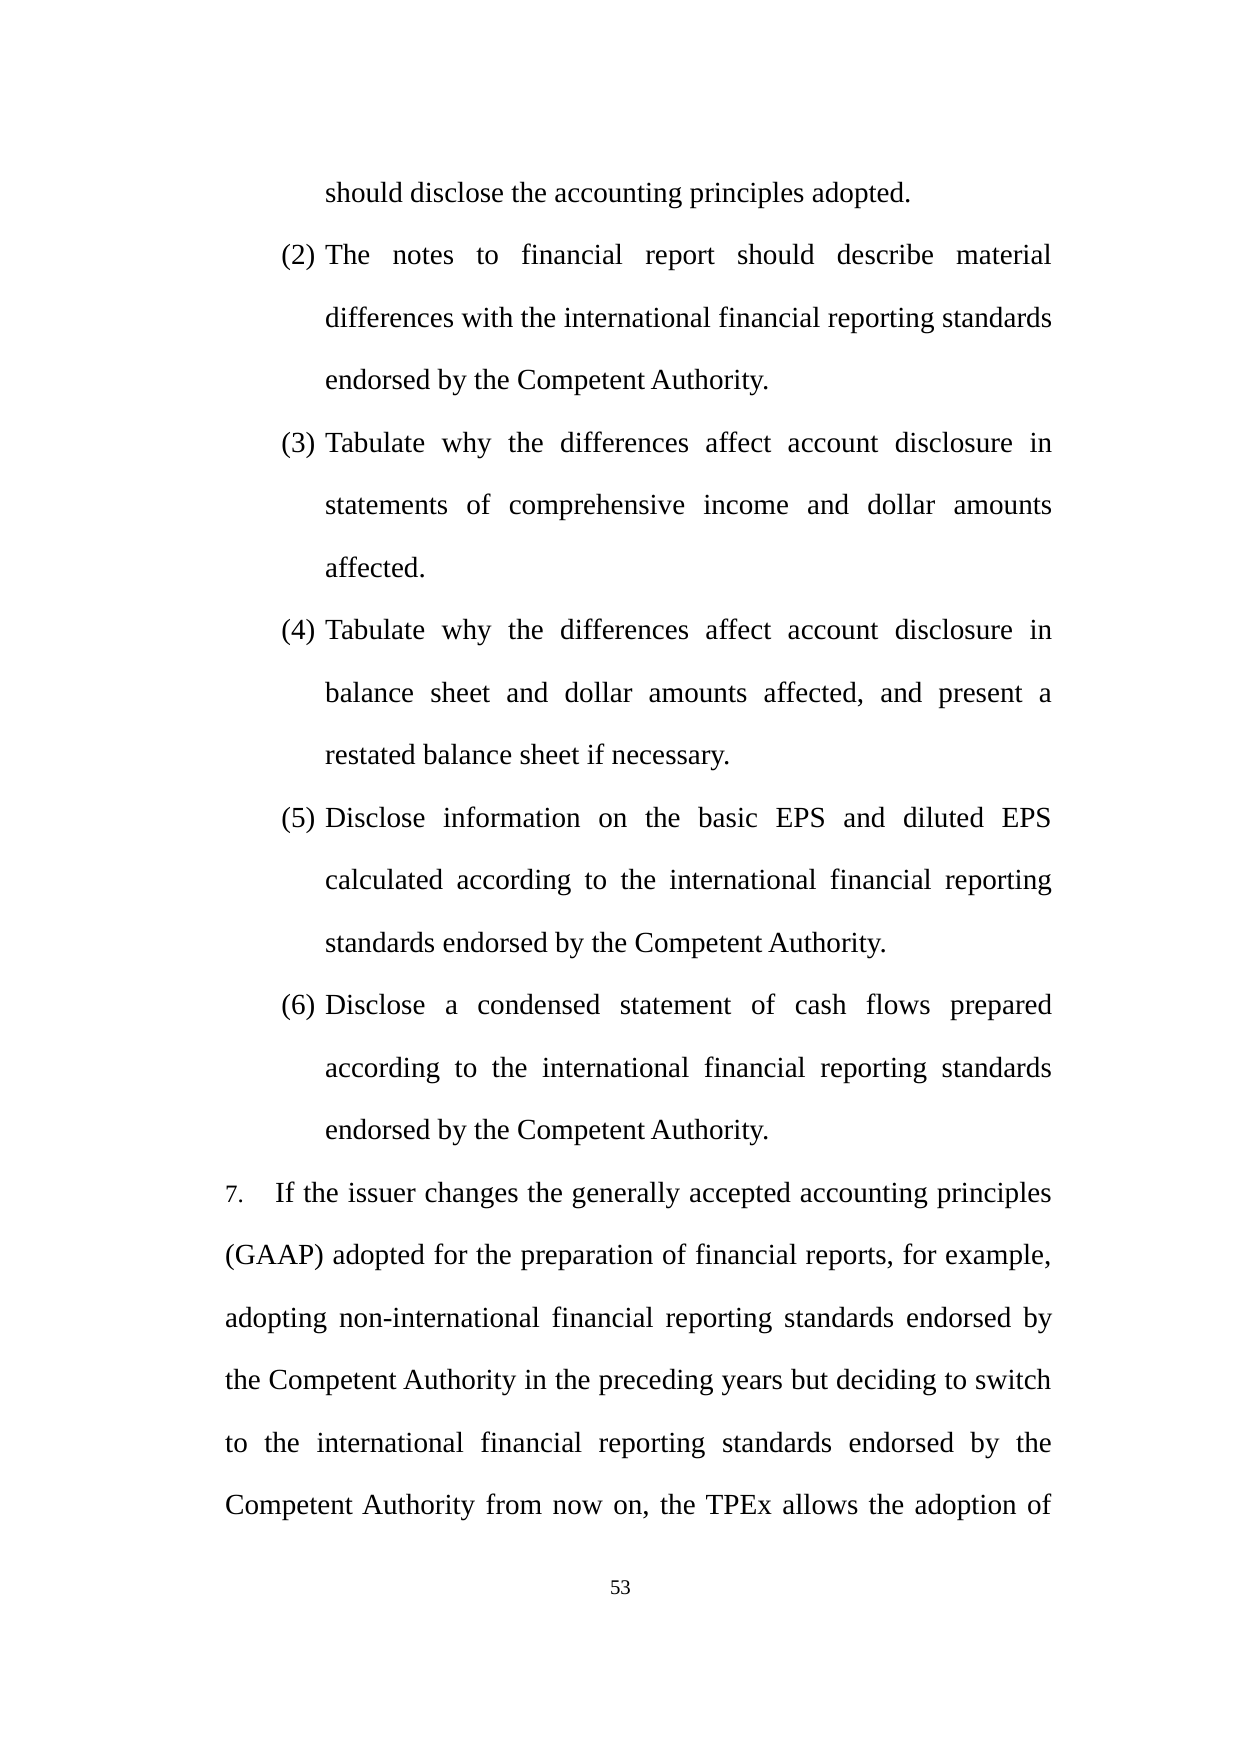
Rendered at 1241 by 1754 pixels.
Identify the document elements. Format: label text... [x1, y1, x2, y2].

text (6) Disclose a condensed statement of cash flows prepared according to the international financial reporting standards endorsed by the Competent Authority. [281, 962, 1053, 1150]
text (3) Tabulate why the differences affect account disclosure in statements of comprehensive income and dollar amounts affected. [281, 400, 1053, 587]
text (5) Disclose information on the basic EPS and diluted EPS calculated according to the international financial reporting standards endorsed by the Competent Authority. [281, 775, 1053, 962]
text (4) Tabulate why the differences affect account disclosure in balance sheet and dollar amounts affected, and present a restated balance sheet if necessary. [281, 587, 1053, 775]
text should disclose the accounting principles adopted. [281, 150, 1053, 212]
list If the issuer changes the generally accepted accounting principles (GAAP) adopted for the preparation of financial reports, for example, adopting non-international financial reporting standards endorsed by the Competent Authority in the preceding years but deciding to switch to the international financial reporting standards endorsed by the Competent Authority from now on, the TPEx allows the adoption of [225, 1150, 1053, 1525]
text (2) The notes to financial report should describe material differences with the international financial reporting standards endorsed by the Competent Authority. [281, 212, 1053, 400]
